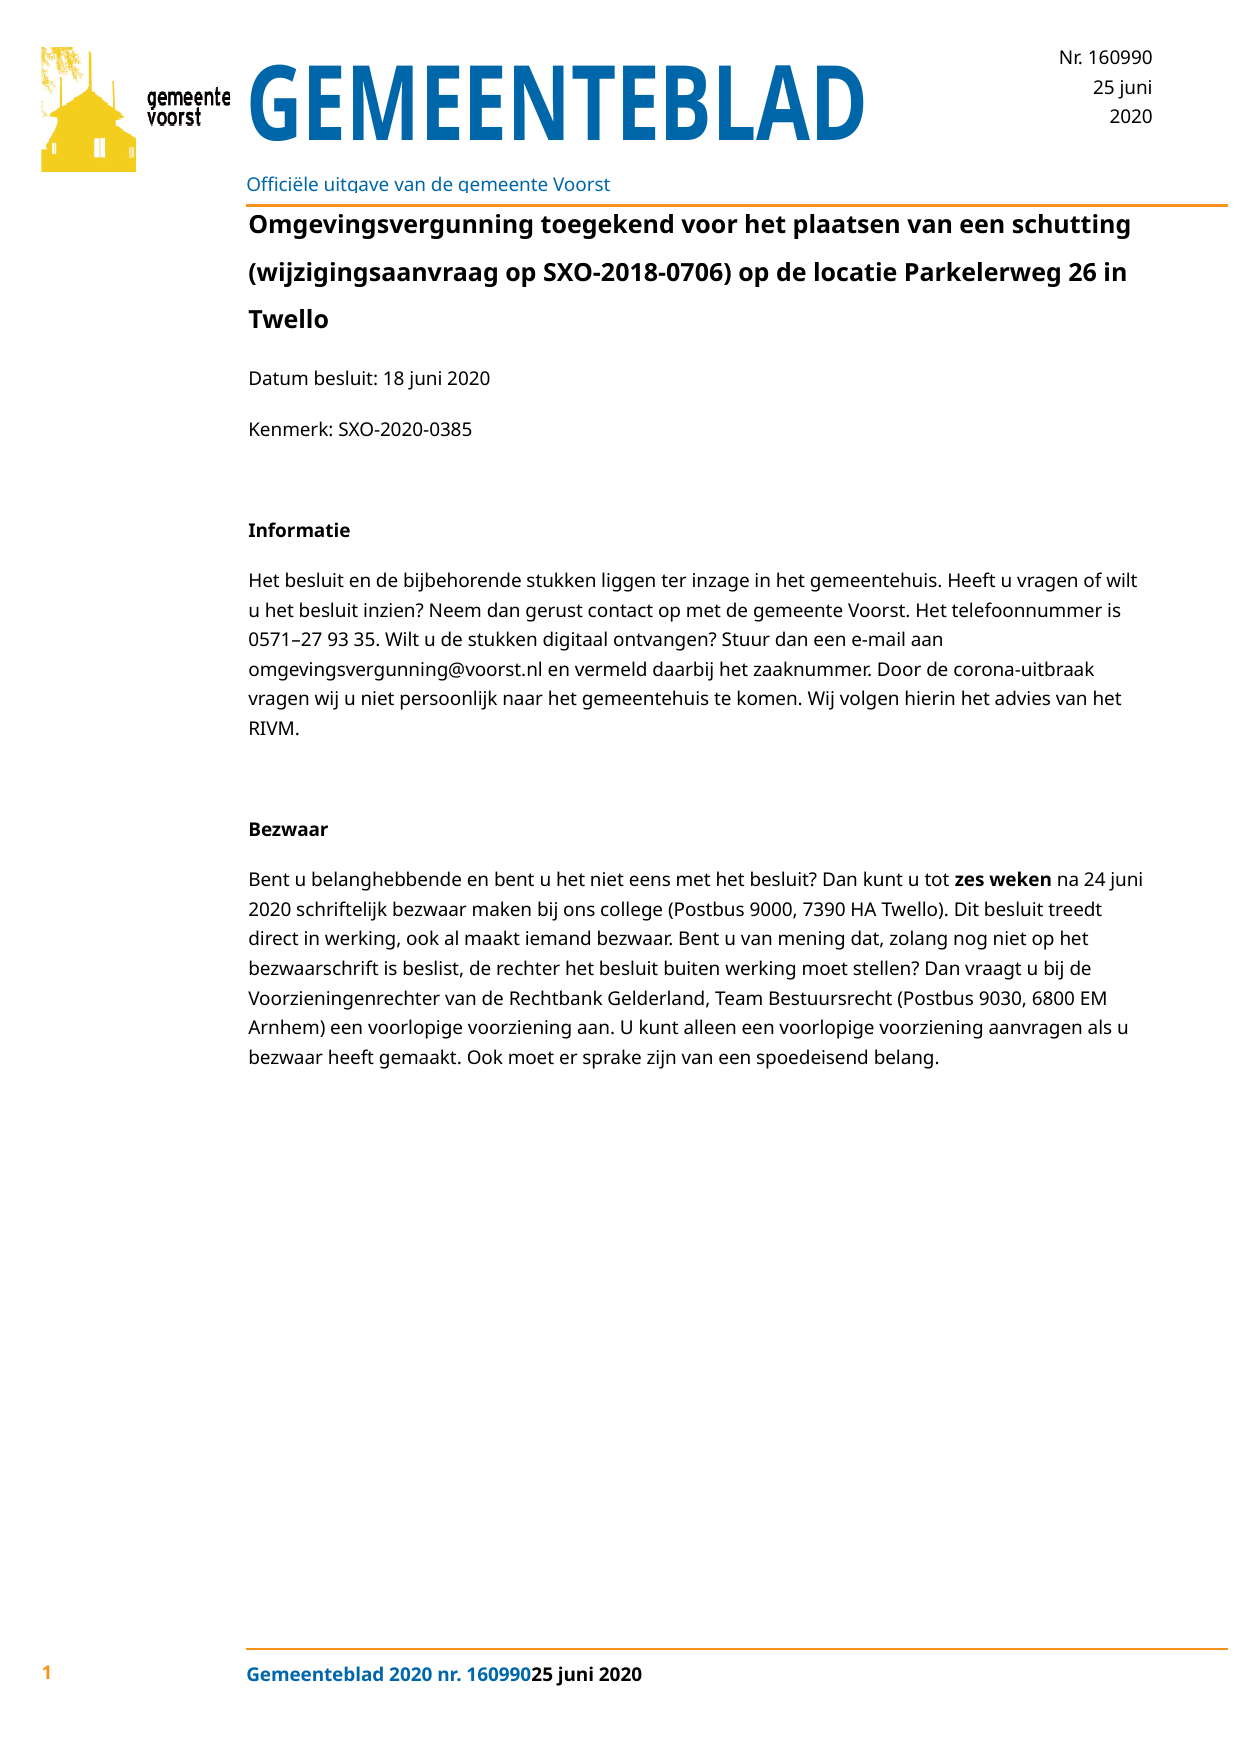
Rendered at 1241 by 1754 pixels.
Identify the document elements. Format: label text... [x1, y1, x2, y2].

text Kenmerk: SXO-2020-0385 [248, 416, 1152, 442]
text Bent u belanghebbende en bent u het niet eens met het besluit? Dan kunt u tot zes weken na 24 juni 2020 schriftelijk bezwaar maken bij ons college (Postbus 9000, 7390 HA Twello). Dit besluit treedt direct in werking, ook al maakt iemand bezwaar. Bent u van mening dat, zolang nog niet op het bezwaarschrift is beslist, de rechter het besluit buiten werking moet stellen? Dan vraagt u bij de Voorzieningenrechter van de Rechtbank Gelderland, Team Bestuursrecht (Postbus 9030, 6800 EM Arnhem) een voorlopige voorziening aan. U kunt alleen een voorlopige voorziening aanvragen als u bezwaar heeft gemaakt. Ook moet er sprake zijn van een spoedeisend belang. [248, 866, 1152, 1069]
text Het besluit en de bijbehorende stukken liggen ter inzage in het gemeentehuis. Heeft u vragen of wilt u het besluit inzien? Neem dan gerust contact op met de gemeente Voorst. Het telefoonnummer is 0571–27 93 35. Wilt u de stukken digitaal ontvangen? Stuur dan een e-mail aan omgevingsvergunning@voorst.nl en vermeld daarbij het zaaknummer. Door de corona-uitbraak vragen wij u niet persoonlijk naar het gemeentehuis te komen. Wij volgen hierin het advies van het RIVM. [248, 567, 1152, 741]
text Informatie [248, 517, 1152, 542]
picture [41, 47, 231, 172]
text Omgevingsvergunning toegekend voor het plaatsen van een schutting (wijzigingsaanvraag op SXO-2018-0706) op de locatie Parkelerweg 26 in Twello [248, 207, 1152, 336]
text Datum besluit: 18 juni 2020 [248, 366, 1152, 391]
text Bezwaar [248, 816, 1152, 842]
